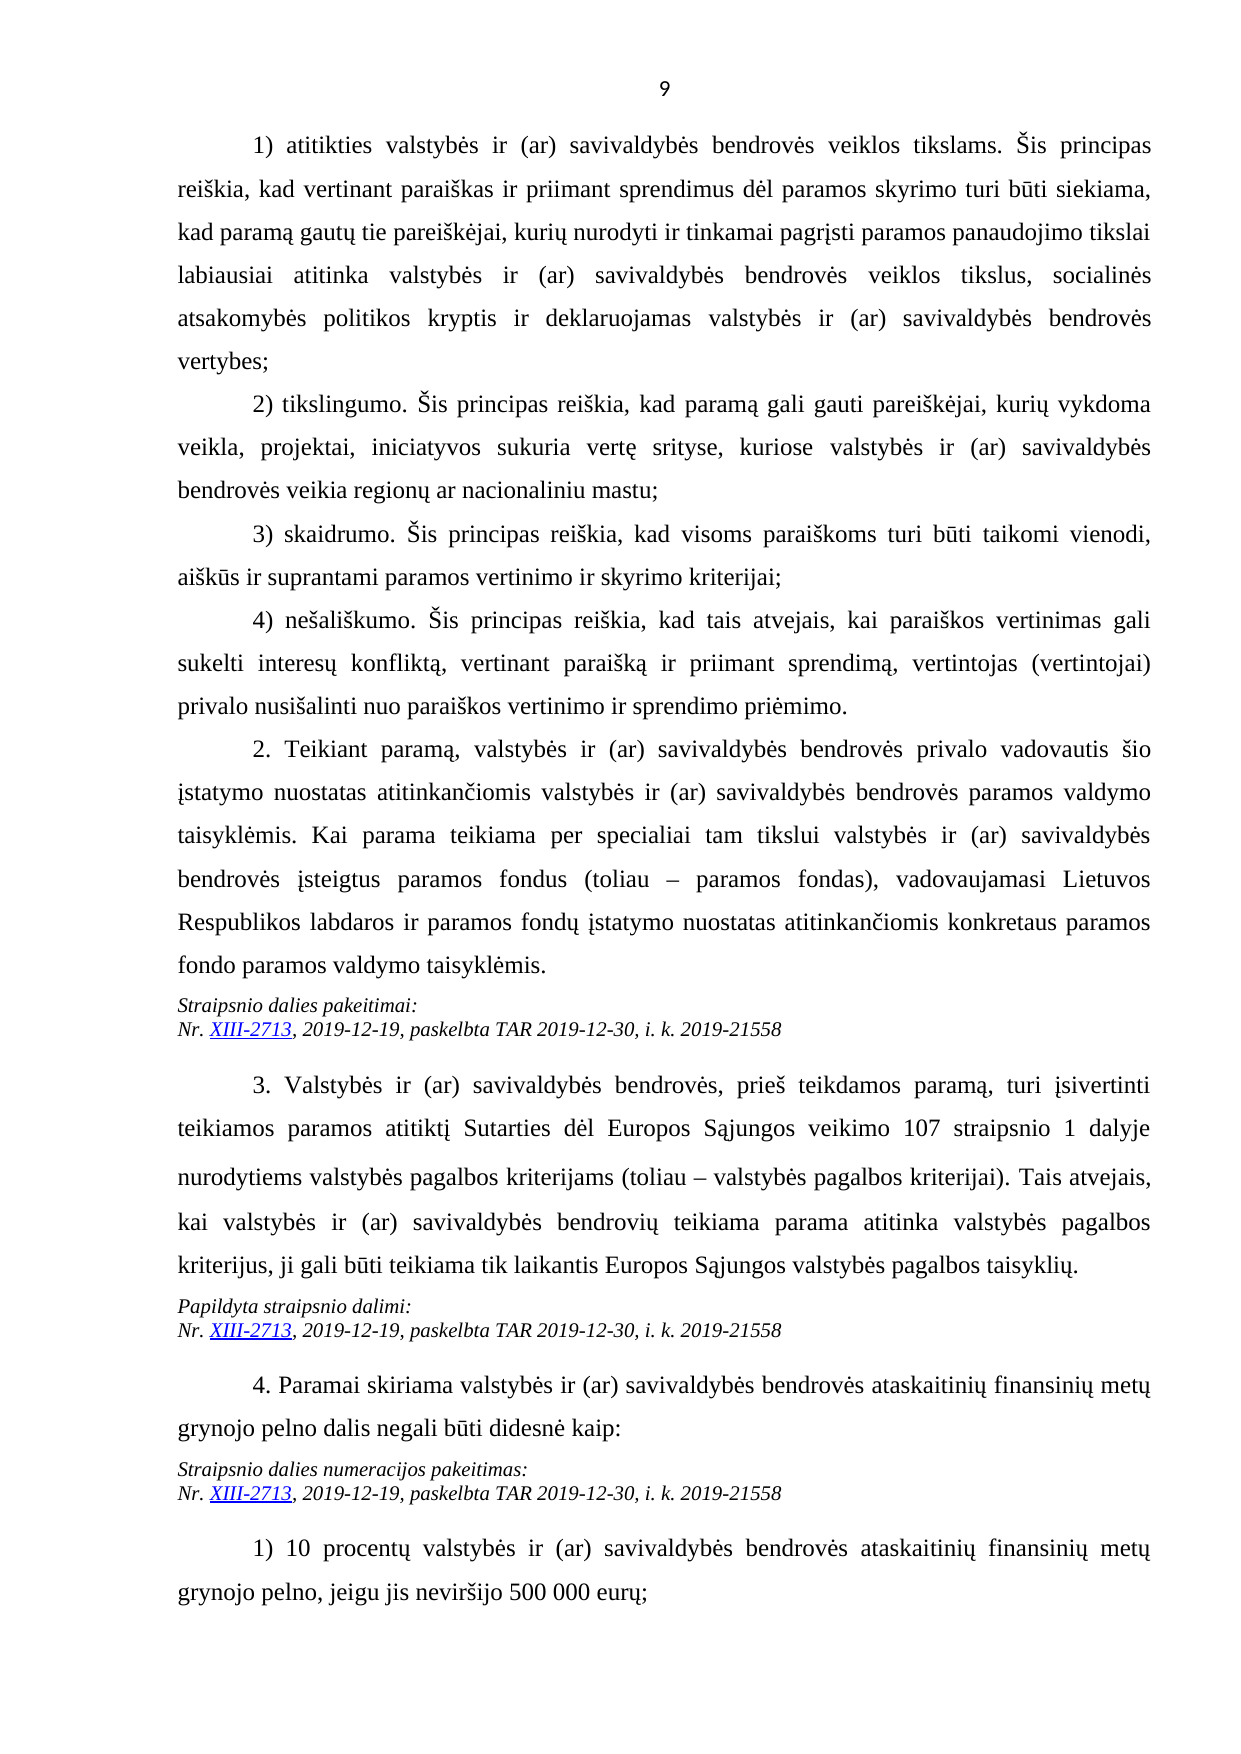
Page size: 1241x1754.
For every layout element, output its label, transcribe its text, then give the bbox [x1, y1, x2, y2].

text 4) nešališkumo. Šis principas reiškia, kad tais atvejais, kai paraiškos vertinimas gali sukelti interesų konfliktą, vertinant paraišką ir priimant sprendimą, vertintojas (vertintojai) privalo nusišalinti nuo paraiškos vertinimo ir sprendimo priėmimo. [177, 605, 1152, 720]
text Papildyta straipsnio dalimi: [177, 1293, 1152, 1318]
text Nr. XIII-2713, 2019-12-19, paskelbta TAR 2019-12-30, i. k. 2019-21558 [177, 1481, 1152, 1505]
text 2. Teikiant paramą, valstybės ir (ar) savivaldybės bendrovės privalo vadovautis šio įstatymo nuostatas atitinkančiomis valstybės ir (ar) savivaldybės bendrovės paramos valdymo taisyklėmis. Kai parama teikiama per specialiai tam tikslui valstybės ir (ar) savivaldybės bendrovės įsteigtus paramos fondus (toliau – paramos fondas), vadovaujamasi Lietuvos Respublikos labdaros ir paramos fondų įstatymo nuostatas atitinkančiomis konkretaus paramos fondo paramos valdymo taisyklėmis. [177, 734, 1152, 979]
text Nr. XIII-2713, 2019-12-19, paskelbta TAR 2019-12-30, i. k. 2019-21558 [177, 1017, 1152, 1041]
text Nr. XIII-2713, 2019-12-19, paskelbta TAR 2019-12-30, i. k. 2019-21558 [177, 1318, 1152, 1342]
text 1) atitikties valstybės ir (ar) savivaldybės bendrovės veiklos tikslams. Šis principas reiškia, kad vertinant paraiškas ir priimant sprendimus dėl paramos skyrimo turi būti siekiama, kad paramą gautų tie pareiškėjai, kurių nurodyti ir tinkamai pagrįsti paramos panaudojimo tikslai labiausiai atitinka valstybės ir (ar) savivaldybės bendrovės veiklos tikslus, socialinės atsakomybės politikos kryptis ir deklaruojamas valstybės ir (ar) savivaldybės bendrovės vertybes; [177, 131, 1152, 375]
text Straipsnio dalies pakeitimai: [177, 993, 1152, 1017]
text 1) 10 procentų valstybės ir (ar) savivaldybės bendrovės ataskaitinių finansinių metų grynojo pelno, jeigu jis neviršijo 500 000 eurų; [177, 1533, 1152, 1605]
text 4. Paramai skiriama valstybės ir (ar) savivaldybės bendrovės ataskaitinių finansinių metų grynojo pelno dalis negali būti didesnė kaip: [177, 1370, 1152, 1442]
text 2) tikslingumo. Šis principas reiškia, kad paramą gali gauti pareiškėjai, kurių vykdoma veikla, projektai, iniciatyvos sukuria vertę srityse, kuriose valstybės ir (ar) savivaldybės bendrovės veikia regionų ar nacionaliniu mastu; [177, 389, 1152, 504]
text 3. Valstybės ir (ar) savivaldybės bendrovės, prieš teikdamos paramą, turi įsivertinti teikiamos paramos atitiktį Sutarties dėl Europos Sąjungos veikimo 107 straipsnio 1 dalyje nurodytiems valstybės pagalbos kriterijams (toliau – valstybės pagalbos kriterijai). Tais atvejais, kai valstybės ir (ar) savivaldybės bendrovių teikiama parama atitinka valstybės pagalbos kriterijus, ji gali būti teikiama tik laikantis Europos Sąjungos valstybės pagalbos taisyklių. [177, 1070, 1152, 1279]
text Straipsnio dalies numeracijos pakeitimas: [177, 1457, 1152, 1481]
text 3) skaidrumo. Šis principas reiškia, kad visoms paraiškoms turi būti taikomi vienodi, aiškūs ir suprantami paramos vertinimo ir skyrimo kriterijai; [177, 519, 1152, 591]
